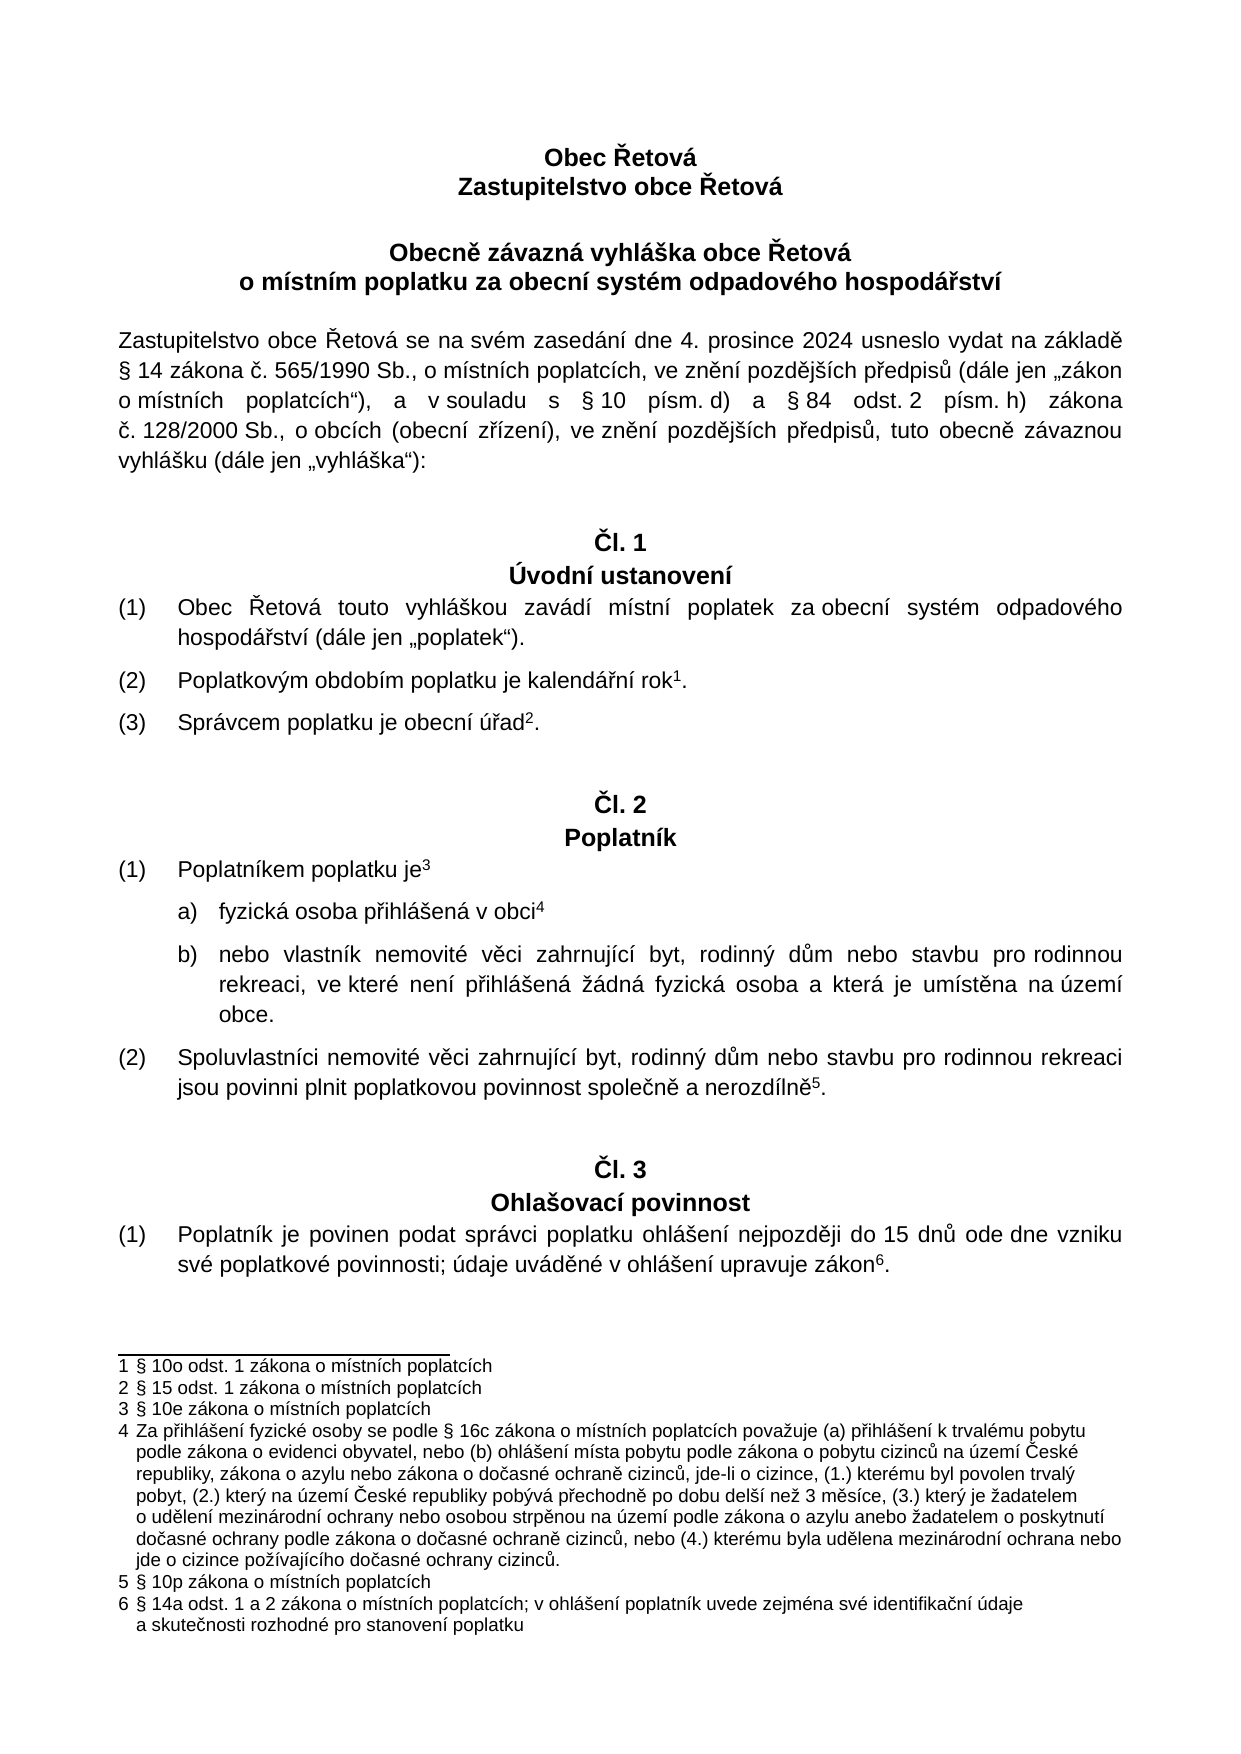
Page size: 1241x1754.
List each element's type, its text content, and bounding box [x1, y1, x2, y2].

subtitle Čl. 2 Poplatník [118, 789, 1122, 851]
list Poplatkovým obdobím poplatku je kalendářní rok. [118, 667, 1122, 693]
text Obec Řetová Zastupitelstvo obce Řetová [118, 143, 1122, 201]
list § 10o odst. 1 zákona o místních poplatcích [118, 1355, 1122, 1377]
list nebo vlastník nemovité věci zahrnující byt, rodinný dům nebo stavbu pro rodinnou rekreaci, ve které není přihlášená žádná fyzická osoba a která je umístěna na území obce. [177, 941, 1122, 1028]
list Správcem poplatku je obecní úřad. [118, 709, 1122, 736]
list Obec Řetová touto vyhláškou zavádí místní poplatek za obecní systém odpadového hospodářství (dále jen „poplatek“). [118, 594, 1122, 650]
list § 10e zákona o místních poplatcích [118, 1398, 1122, 1420]
subtitle Obecně závazná vyhláška obce Řetová o místním poplatku za obecní systém odpadového hospodářství [118, 238, 1122, 295]
subtitle Čl. 3 Ohlašovací povinnost [118, 1154, 1122, 1216]
list Poplatník je povinen podat správci poplatku ohlášení nejpozději do 15 dnů ode dne vzniku své poplatkové povinnosti; údaje uváděné v ohlášení upravuje zákon. [118, 1221, 1122, 1277]
list § 15 odst. 1 zákona o místních poplatcích [118, 1377, 1122, 1398]
list § 14a odst. 1 a 2 zákona o místních poplatcích; v ohlášení poplatník uvede zejména své identifikační údaje a skutečnosti rozhodné pro stanovení poplatku [118, 1592, 1122, 1635]
list fyzická osoba přihlášená v obci [177, 898, 1122, 925]
list Poplatníkem poplatku je [118, 856, 1122, 882]
list Spoluvlastníci nemovité věci zahrnující byt, rodinný dům nebo stavbu pro rodinnou rekreaci jsou povinni plnit poplatkovou povinnost společně a nerozdílně. [118, 1044, 1122, 1101]
subtitle Čl. 1 Úvodní ustanovení [118, 528, 1122, 589]
list § 10p zákona o místních poplatcích [118, 1571, 1122, 1592]
text Zastupitelstvo obce Řetová se na svém zasedání dne 4. prosince 2024 usneslo vydat na základě § 14 zákona č. 565/1990 Sb., o místních poplatcích, ve znění pozdějších předpisů (dále jen „zákon o místních poplatcích“), a v souladu s § 10 písm. d) a § 84 odst. 2 písm. h) zákona č. 128/2000 Sb., o obcích (obecní zřízení), ve znění pozdějších předpisů, tuto obecně závaznou vyhlášku (dále jen „vyhláška“): [118, 327, 1122, 474]
list Za přihlášení fyzické osoby se podle § 16c zákona o místních poplatcích považuje (a) přihlášení k trvalému pobytu podle zákona o evidenci obyvatel, nebo (b) ohlášení místa pobytu podle zákona o pobytu cizinců na území České republiky, zákona o azylu nebo zákona o dočasné ochraně cizinců, jde-li o cizince, (1.) kterému byl povolen trvalý pobyt, (2.) který na území České republiky pobývá přechodně po dobu delší než 3 měsíce, (3.) který je žadatelem o udělení mezinárodní ochrany nebo osobou strpěnou na území podle zákona o azylu anebo žadatelem o poskytnutí dočasné ochrany podle zákona o dočasné ochraně cizinců, nebo (4.) kterému byla udělena mezinárodní ochrana nebo jde o cizince požívajícího dočasné ochrany cizinců. [118, 1420, 1122, 1571]
